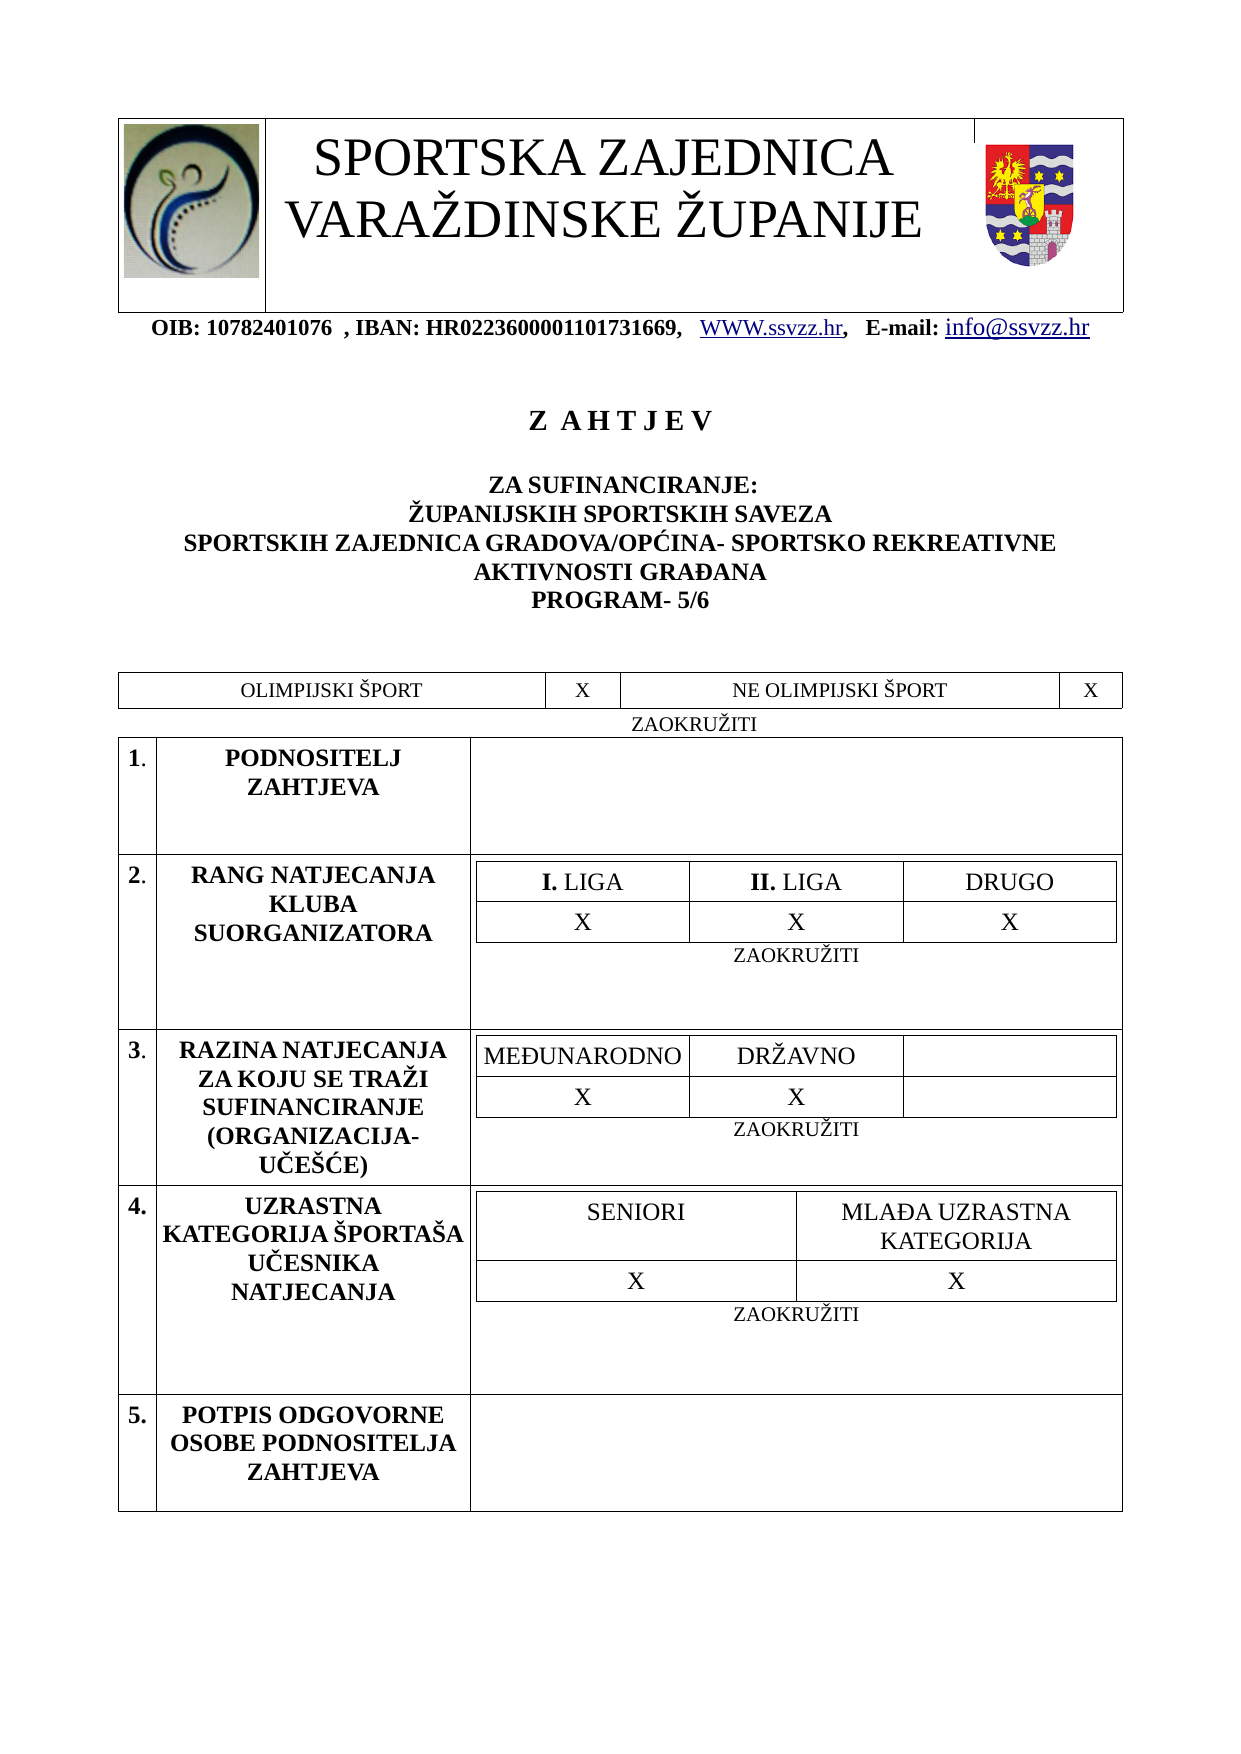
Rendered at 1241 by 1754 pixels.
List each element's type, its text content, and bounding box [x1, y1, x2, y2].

table_cell X [904, 902, 1116, 942]
table_cell X [797, 1261, 1116, 1301]
table_header [904, 1036, 1116, 1076]
table_header PODNOSITELJ ZAHTJEVA [157, 738, 470, 854]
table_cell X [477, 1077, 689, 1116]
text PROGRAM- 5/6 [118, 585, 1122, 614]
table_header SPORTSKA ZAJEDNICA VARAŽDINSKE ŽUPANIJE [266, 119, 974, 312]
table_header X [1060, 673, 1122, 708]
table_cell X [477, 1261, 796, 1301]
table_header [119, 119, 265, 312]
table_cell ZAOKRUŽITI [471, 1030, 1122, 1184]
table_header NE OLIMPIJSKI ŠPORT [621, 673, 1059, 708]
table_cell UZRASTNA KATEGORIJA ŠPORTAŠA UČESNIKA NATJECANJA [157, 1186, 470, 1393]
table_header DRUGO [904, 862, 1116, 901]
text OIB: 10782401076 , IBAN: HR0223600001101731669, WWW.ssvzz.hr, E-mail: info@ssvzz.hr [118, 313, 1122, 341]
table_cell 4. [119, 1186, 156, 1393]
table_header MEĐUNARODNO [477, 1036, 689, 1076]
table_header SENIORI [477, 1192, 796, 1260]
table_cell RANG NATJECANJA KLUBA SUORGANIZATORA [157, 855, 470, 1029]
table_header [471, 738, 1122, 854]
table_header 1. [119, 738, 156, 854]
text ZA SUFINANCIRANJE: ŽUPANIJSKIH SPORTSKIH SAVEZA SPORTSKIH ZAJEDNICA GRADOVA/OPĆINA- SPORTSKO REKREATIVNE AKTIVNOSTI GRAĐANA [118, 470, 1122, 585]
table_header OLIMPIJSKI ŠPORT [119, 673, 545, 708]
table_cell 5. [119, 1395, 156, 1511]
table_cell RAZINA NATJECANJA ZA KOJU SE TRAŽI SUFINANCIRANJE (ORGANIZACIJA- UČEŠĆE) [157, 1030, 470, 1184]
table_cell 2. [119, 855, 156, 1029]
table_cell ZAOKRUŽITI [471, 1186, 1122, 1393]
text ZAOKRUŽITI [118, 709, 1122, 737]
table_cell X [477, 902, 689, 942]
table_cell POTPIS ODGOVORNE OSOBE PODNOSITELJA ZAHTJEVA [157, 1395, 470, 1511]
table_cell [904, 1077, 1116, 1116]
table_header II. LIGA [690, 862, 903, 901]
table_cell [471, 1395, 1122, 1511]
table_header MLAĐA UZRASTNA KATEGORIJA [797, 1192, 1116, 1260]
table_header [975, 119, 1123, 312]
table_header I. LIGA [477, 862, 689, 901]
text Z A H T J E V [118, 403, 1122, 437]
table_header DRŽAVNO [690, 1036, 903, 1076]
table_cell X [690, 902, 903, 942]
table_cell X [690, 1077, 903, 1116]
table_cell ZAOKRUŽITI [471, 855, 1122, 1029]
table_cell 3. [119, 1030, 156, 1184]
table_header X [546, 673, 620, 708]
